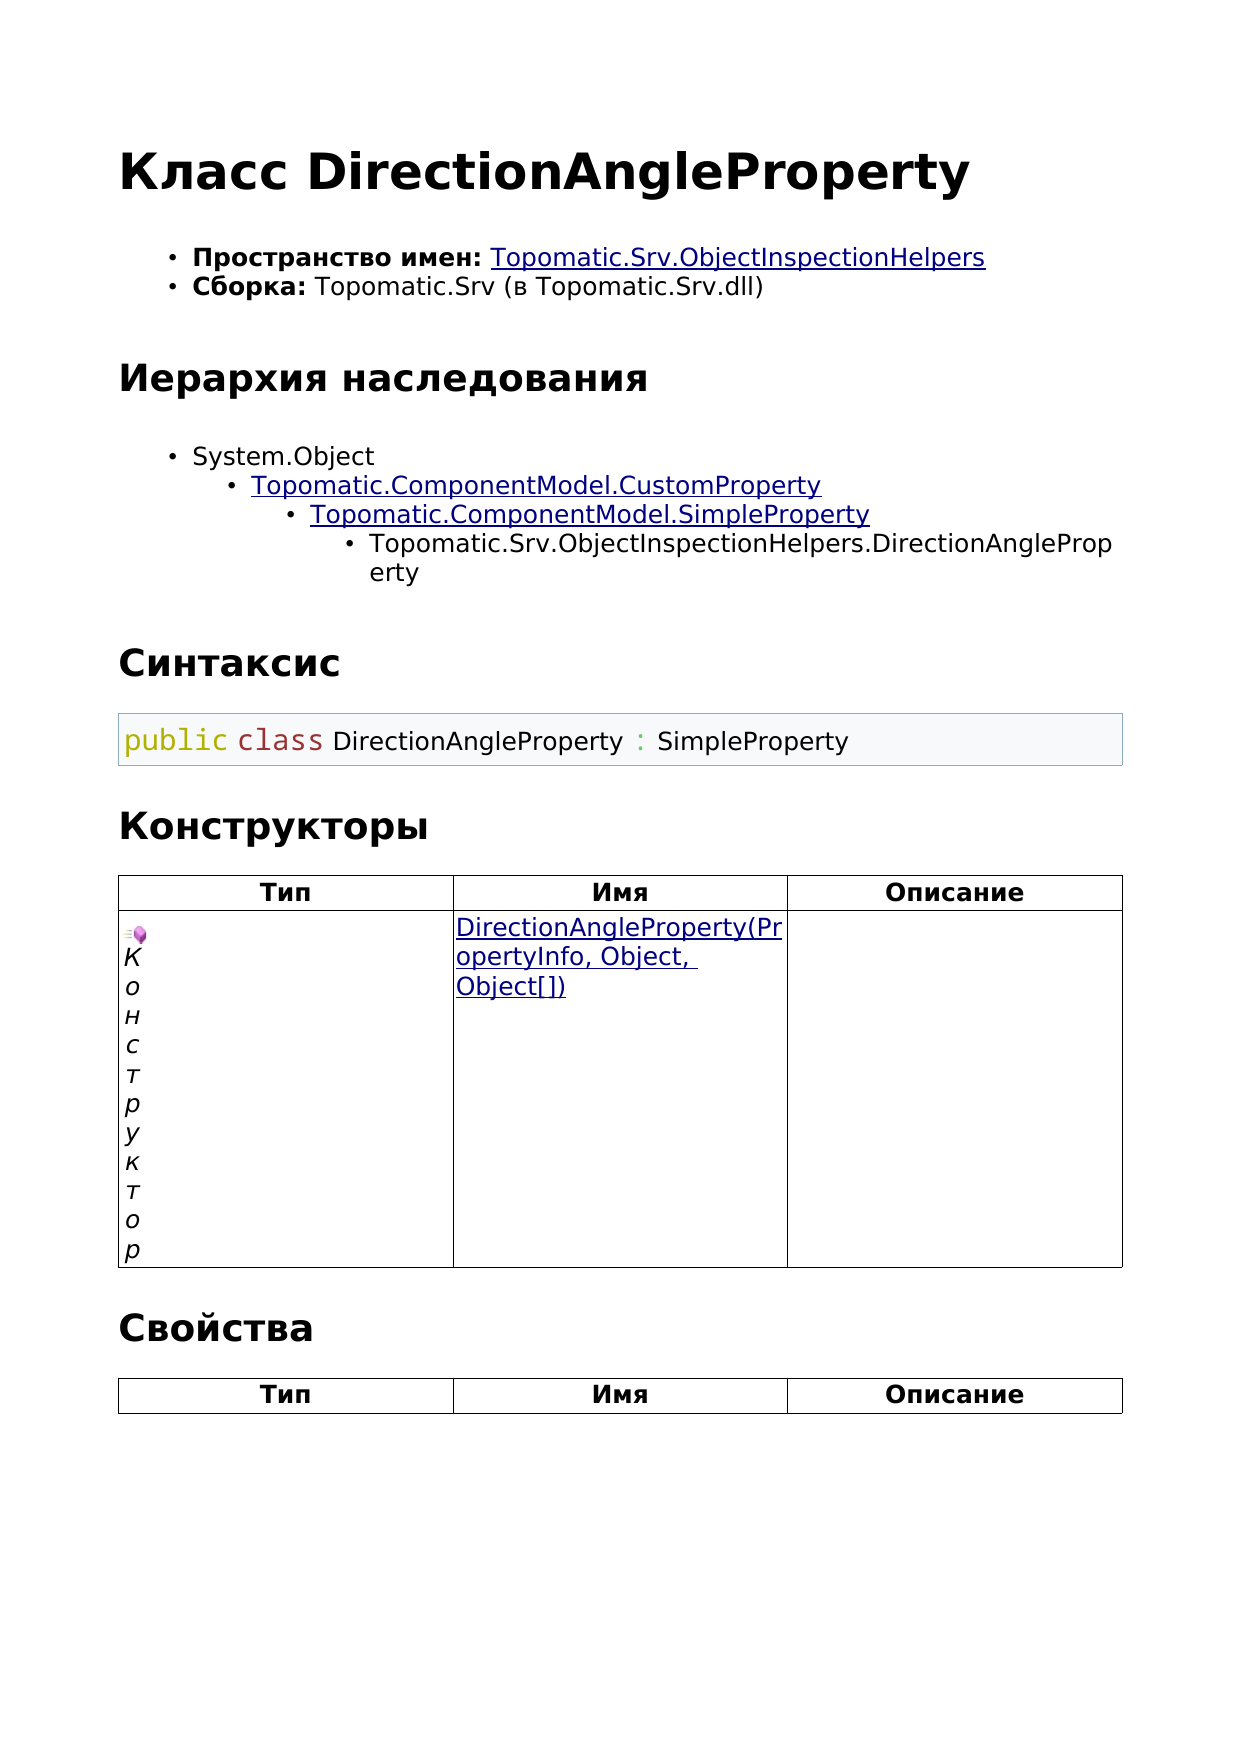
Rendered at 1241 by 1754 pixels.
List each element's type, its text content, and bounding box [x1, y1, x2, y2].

table_header Имя [454, 876, 787, 910]
table_header Описание [788, 876, 1122, 910]
table_header Имя [454, 1379, 787, 1413]
table_header Тип [119, 1379, 453, 1413]
subtitle Класс DirectionAngleProperty [118, 143, 1122, 201]
list Topomatic.ComponentModel.SimpleProperty [295, 500, 1122, 529]
picture [121, 926, 147, 944]
table_header Тип [119, 876, 453, 910]
subtitle Свойства [118, 1307, 1122, 1350]
list Topomatic.ComponentModel.CustomProperty [236, 471, 1122, 500]
table_header Описание [788, 1379, 1122, 1413]
table_header public class DirectionAngleProperty : SimpleProperty [119, 714, 1122, 764]
table_cell DirectionAngleProperty(PropertyInfo, Object, Object[]) [454, 911, 787, 1267]
list System.Object [177, 442, 1122, 471]
list Topomatic.Srv.ObjectInspectionHelpers.DirectionAngleProperty [354, 529, 1122, 588]
table_cell [119, 911, 453, 1267]
subtitle Синтаксис [118, 642, 1122, 686]
subtitle Иерархия наследования [118, 356, 1122, 400]
table_cell [788, 911, 1122, 1267]
subtitle Конструкторы [118, 804, 1122, 848]
list Сборка: Topomatic.Srv (в Topomatic.Srv.dll) [177, 272, 1122, 302]
list Пространство имен: Topomatic.Srv.ObjectInspectionHelpers [177, 243, 1122, 272]
